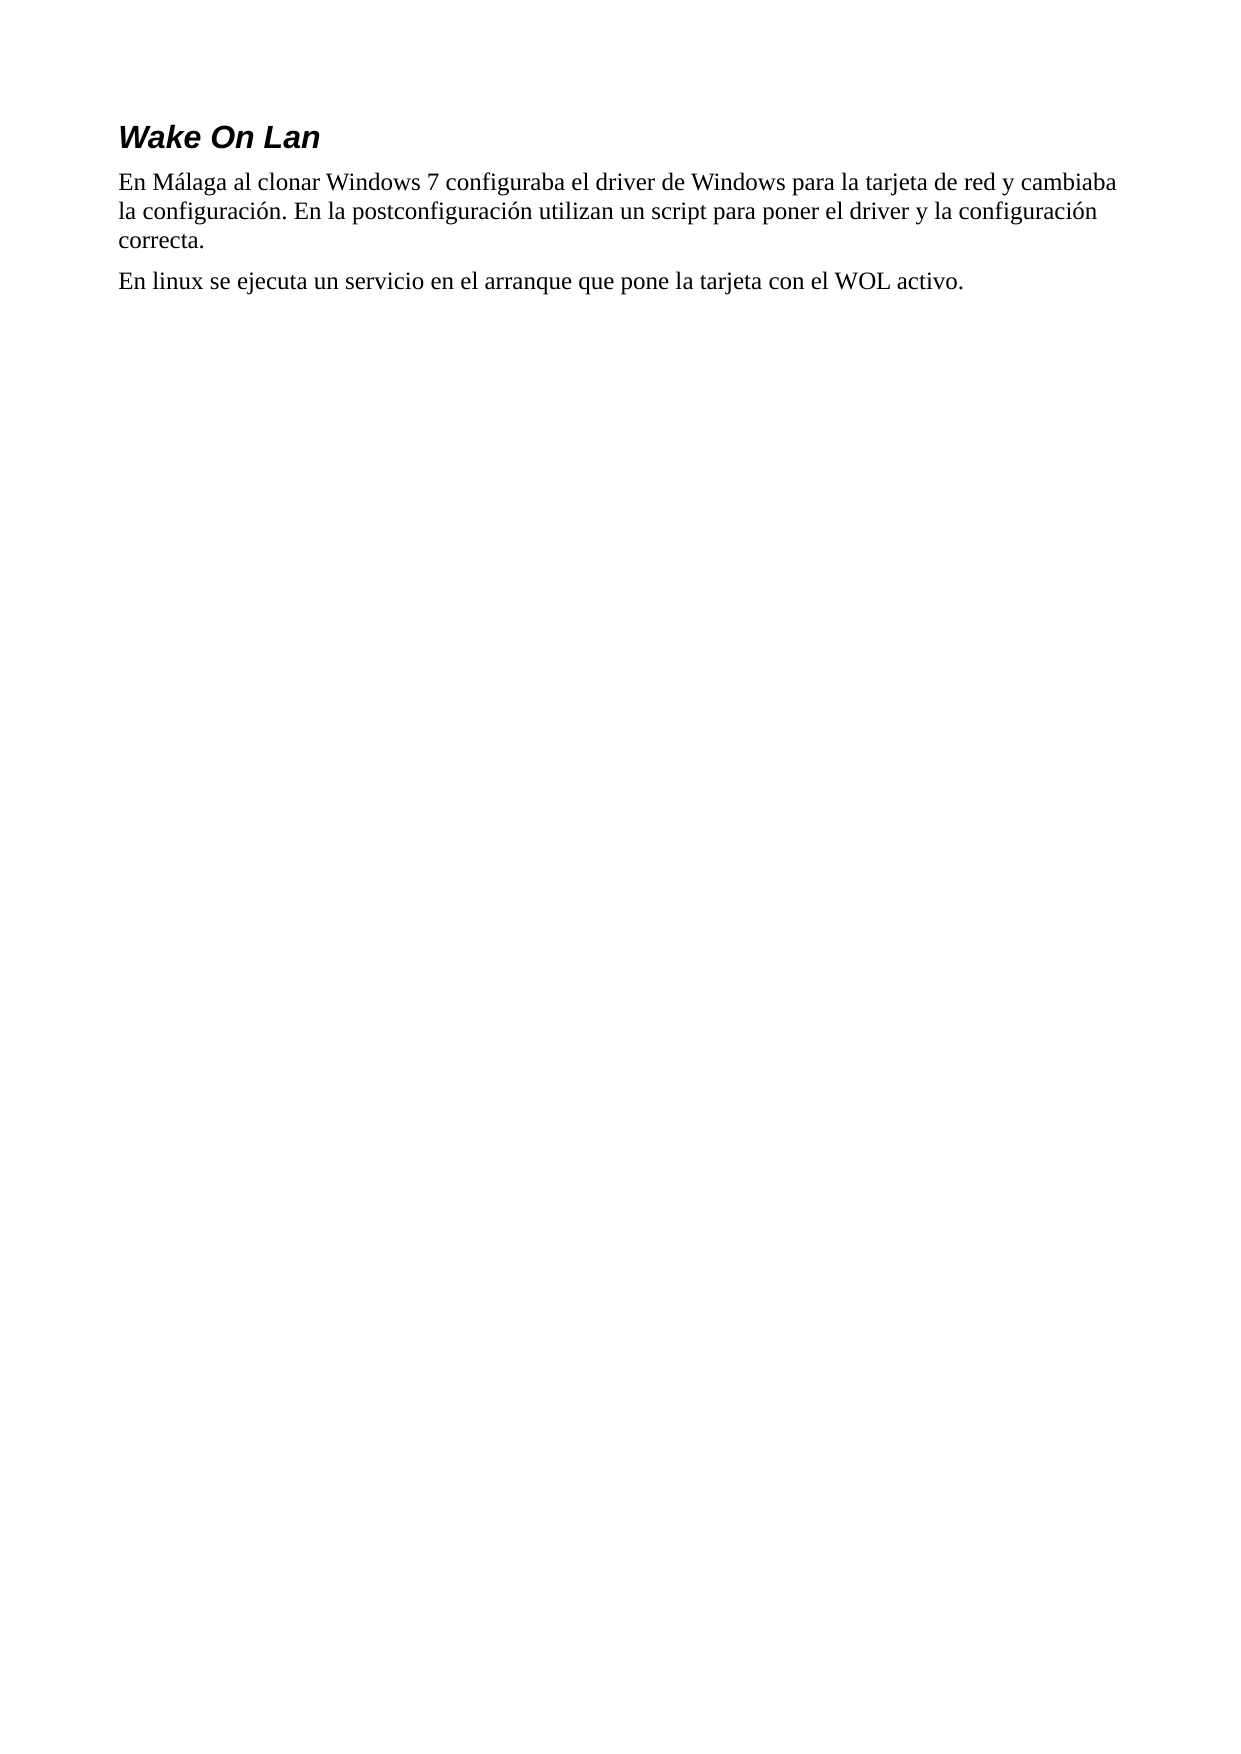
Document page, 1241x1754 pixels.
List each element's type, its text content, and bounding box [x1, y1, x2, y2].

subtitle Wake On Lan [118, 118, 1122, 155]
text En linux se ejecuta un servicio en el arranque que pone la tarjeta con el WOL activo. [118, 266, 1122, 295]
text En Málaga al clonar Windows 7 configuraba el driver de Windows para la tarjeta de red y cambiaba la configuración. En la postconfiguración utilizan un script para poner el driver y la configuración correcta. [118, 167, 1122, 254]
